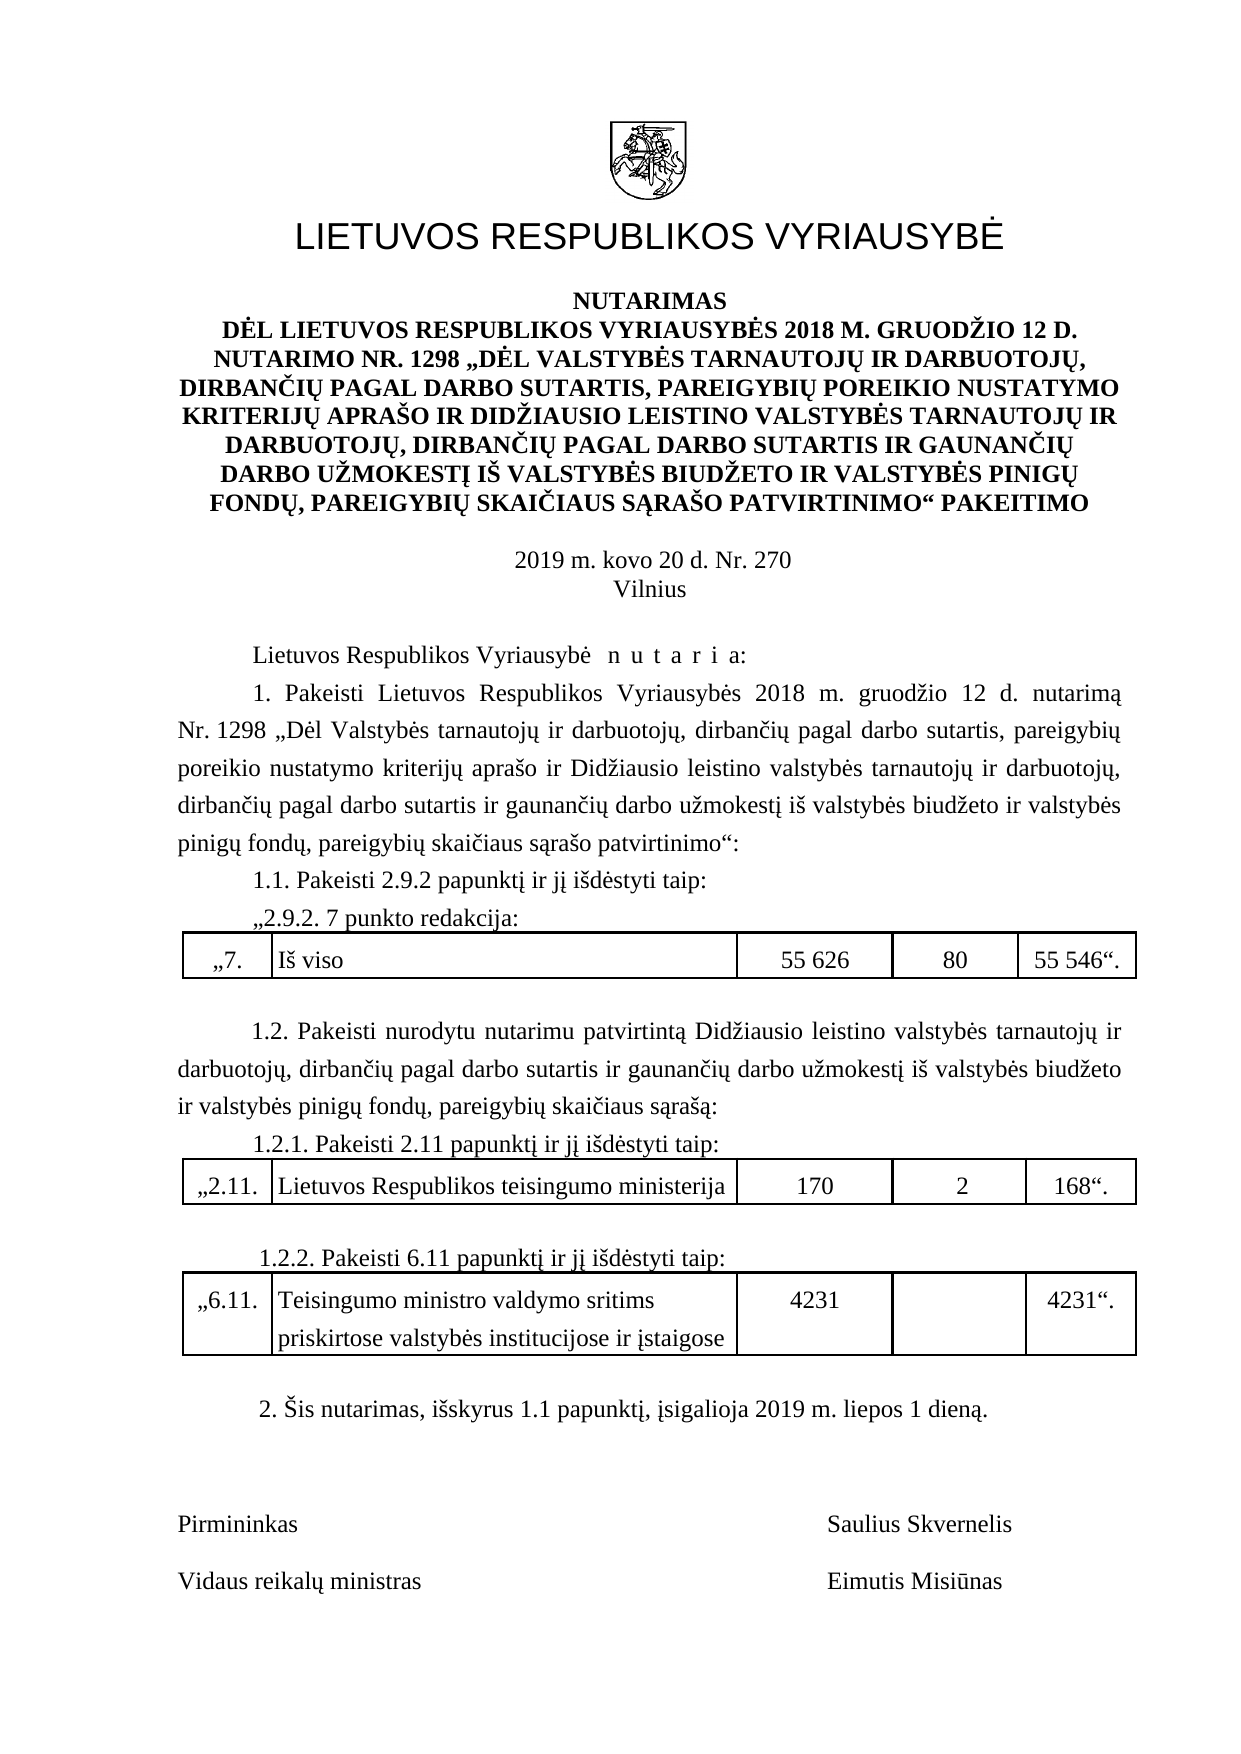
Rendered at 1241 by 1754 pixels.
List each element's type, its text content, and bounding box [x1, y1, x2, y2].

text 1. Pakeisti Lietuvos Respublikos Vyriausybės 2018 m. gruodžio 12 d. nutarimą Nr. 1298 „Dėl Valstybės tarnautojų ir darbuotojų, dirbančių pagal darbo sutartis, pareigybių poreikio nustatymo kriterijų aprašo ir Didžiausio leistino valstybės tarnautojų ir darbuotojų, dirbančių pagal darbo sutartis ir gaunančių darbo užmokestį iš valstybės biudžeto ir valstybės pinigų fondų, pareigybių skaičiaus sąrašo patvirtinimo“: [177, 669, 1122, 856]
table_header 4231“. [1027, 1274, 1135, 1354]
text 2019 m. kovo 20 d. Nr. 270 [177, 545, 1122, 574]
table_header 2 [894, 1160, 1025, 1203]
table_header 4231 [738, 1274, 891, 1354]
table_header „2.11. [184, 1160, 271, 1203]
table_header [894, 1274, 1025, 1354]
text Pirmininkas Saulius Skvernelis [177, 1509, 1122, 1538]
text „2.9.2. 7 punkto redakcija: [177, 894, 1122, 931]
text Lietuvos Respublikos Vyriausybė [177, 214, 1122, 258]
table_header 55 626 [738, 934, 891, 977]
text 2. Šis nutarimas, išskyrus 1.1 papunktį, įsigalioja 2019 m. liepos 1 dieną. [177, 1385, 1122, 1423]
text nutarimo Nr. 1298 „Dėl Valstybės tarnautojų ir DARBUOTOJŲ, DIRBANČIŲ PAGAL DARBO SUTARTIS, pareigybių poreikio nustatymo kriterijų APRAŠO ir DIDŽIAUSIO LEISTINO VALSTYBĖS TARNAUTOJŲ IR DARBUOTOJŲ, DIRBANČIŲ PAGAL DARBO SUTARTIS IR GAUNANČIŲ DARBO UŽMOKESTĮ IŠ VALSTYBĖS BIUDŽETO IR VALSTYBĖS PINIGŲ FONDŲ, PAREIGYBIŲ SKAIČIAUS SĄRAŠO PATVIRTINIMO“ PAKEITIMO [177, 344, 1122, 516]
text Lietuvos Respublikos Vyriausybė nutaria: [177, 631, 1122, 669]
table_header Lietuvos Respublikos teisingumo ministerija [273, 1160, 736, 1203]
table_header Teisingumo ministro valdymo sritims priskirtose valstybės institucijose ir įstaigose [273, 1274, 736, 1354]
text Vilnius [177, 574, 1122, 603]
table_header 55 546“. [1019, 934, 1135, 977]
text 1.2.1. Pakeisti 2.11 papunktį ir jį išdėstyti taip: [177, 1120, 1122, 1158]
table_header „7. [184, 934, 271, 977]
text 1.2. Pakeisti nurodytu nutarimu patvirtintą Didžiausio leistino valstybės tarnautojų ir darbuotojų, dirbančių pagal darbo sutartis ir gaunančių darbo užmokestį iš valstybės biudžeto ir valstybės pinigų fondų, pareigybių skaičiaus sąrašą: [177, 1008, 1122, 1120]
table_header 170 [738, 1160, 891, 1203]
table_header 80 [894, 934, 1017, 977]
table_header Iš viso [273, 934, 736, 977]
text Vidaus reikalų ministras Eimutis Misiūnas [177, 1566, 1122, 1595]
table_header „6.11. [184, 1274, 271, 1354]
text 1.1. Pakeisti 2.9.2 papunktį ir jį išdėstyti taip: [177, 856, 1122, 894]
text 1.2.2. Pakeisti 6.11 papunktį ir jį išdėstyti taip: [177, 1234, 1122, 1271]
table_header 168“. [1027, 1160, 1135, 1203]
text DĖL Lietuvos Respublikos Vyriausybės 2018 m. gruodžio 12 d. [177, 315, 1122, 344]
text nutarimas [177, 286, 1122, 315]
